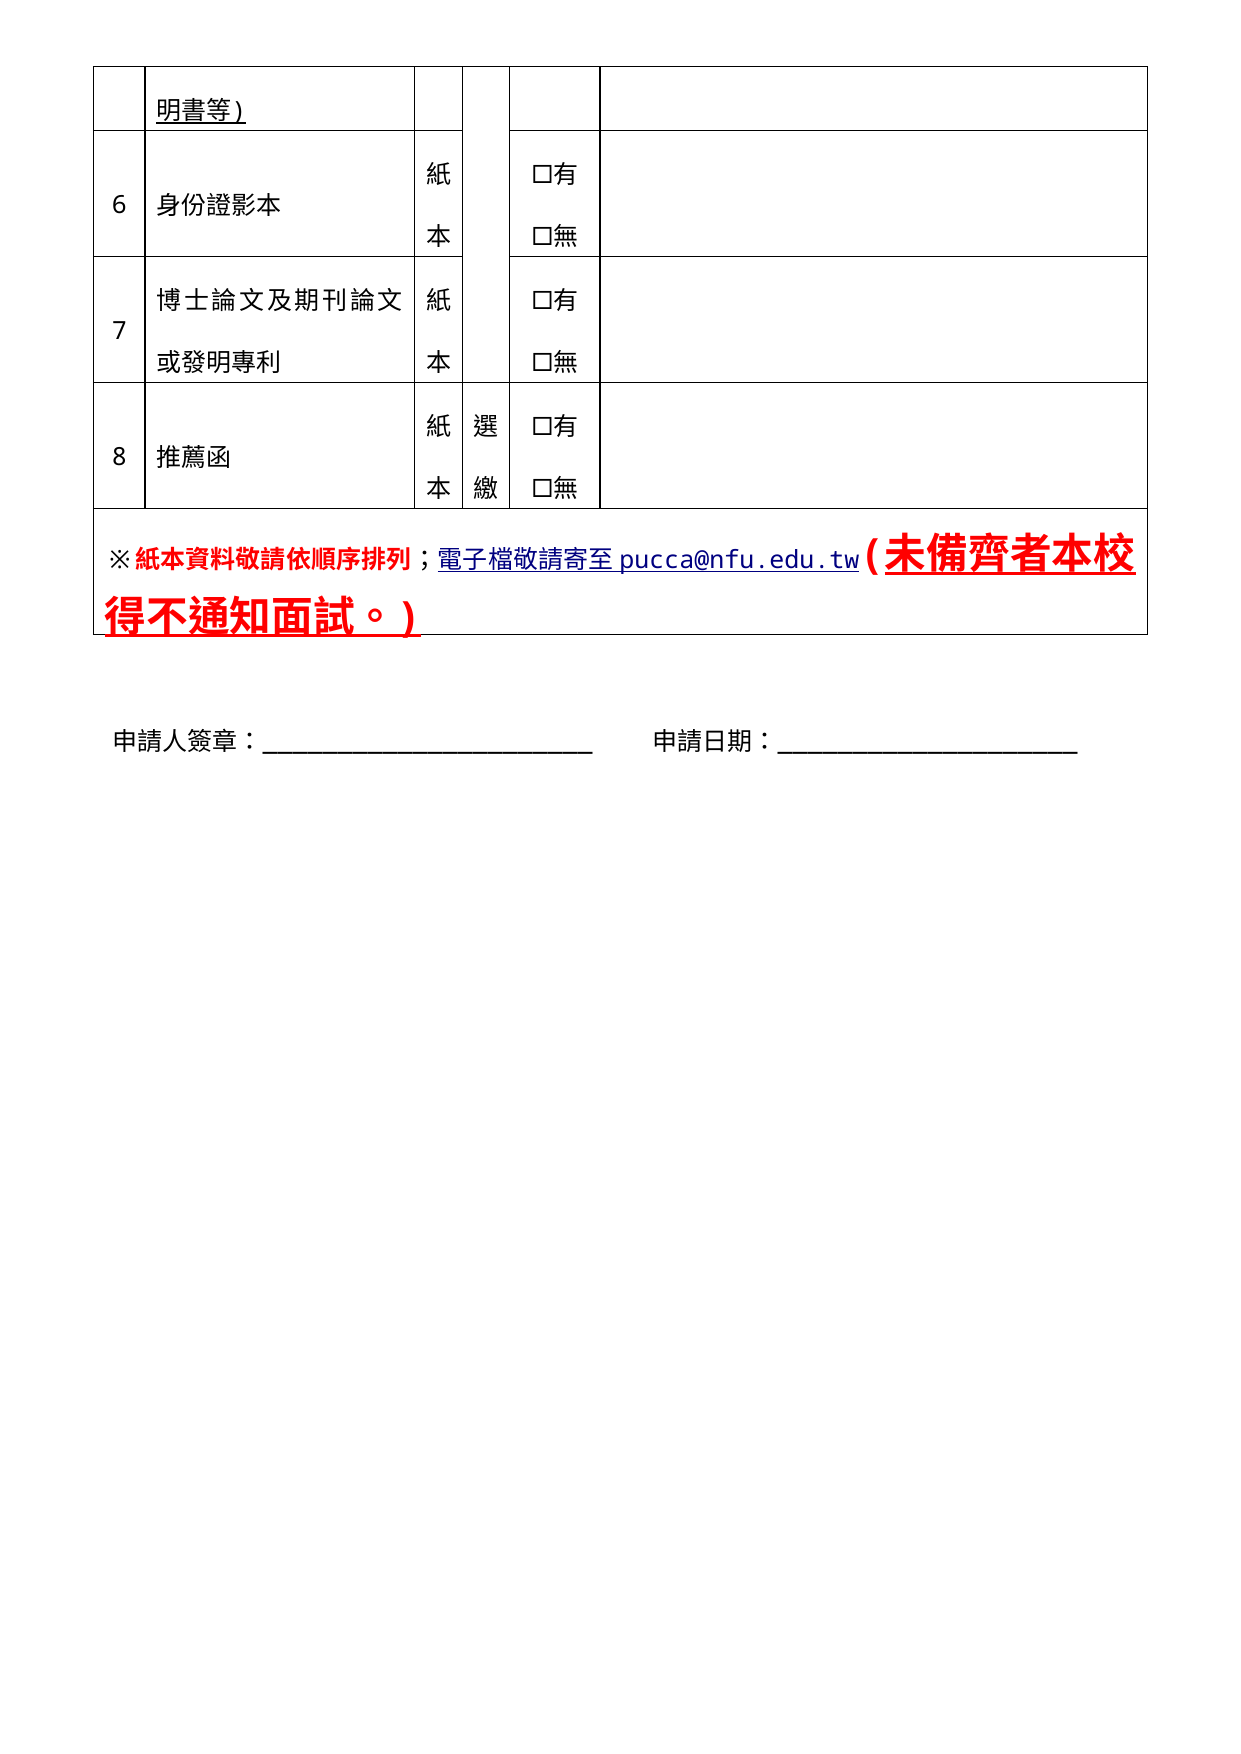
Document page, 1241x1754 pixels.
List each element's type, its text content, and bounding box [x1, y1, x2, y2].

table_cell 博士論文及期刊論文或發明專利 [146, 257, 414, 382]
table_cell 8 [94, 383, 144, 508]
table_cell 紙本 [415, 383, 462, 508]
table_cell [415, 67, 462, 130]
table_cell 身份證影本 [146, 131, 414, 256]
table_cell [601, 383, 1147, 508]
table_cell [601, 257, 1147, 382]
table_cell [601, 131, 1147, 256]
table_cell 7 [94, 257, 144, 382]
table_cell 紙本 [415, 257, 462, 382]
table_cell 6 [94, 131, 144, 256]
table_cell 明書等) [146, 67, 414, 130]
table_cell 有 無 [510, 257, 599, 382]
table_cell [463, 67, 509, 382]
table_cell [94, 67, 144, 130]
table_cell 選繳 [463, 383, 509, 508]
table_cell [510, 67, 599, 130]
table_cell 紙本 [415, 131, 462, 256]
text 申請人簽章：______________________ 申請日期：____________________ [112, 697, 1128, 760]
table_cell 有 無 [510, 383, 599, 508]
table_cell ※紙本資料敬請依順序排列；電子檔敬請寄至pucca@nfu.edu.tw(未備齊者本校得不通知面試。) [94, 509, 1147, 634]
table_cell 推薦函 [146, 383, 414, 508]
table_cell 有 無 [510, 131, 599, 256]
table_cell [601, 67, 1147, 130]
